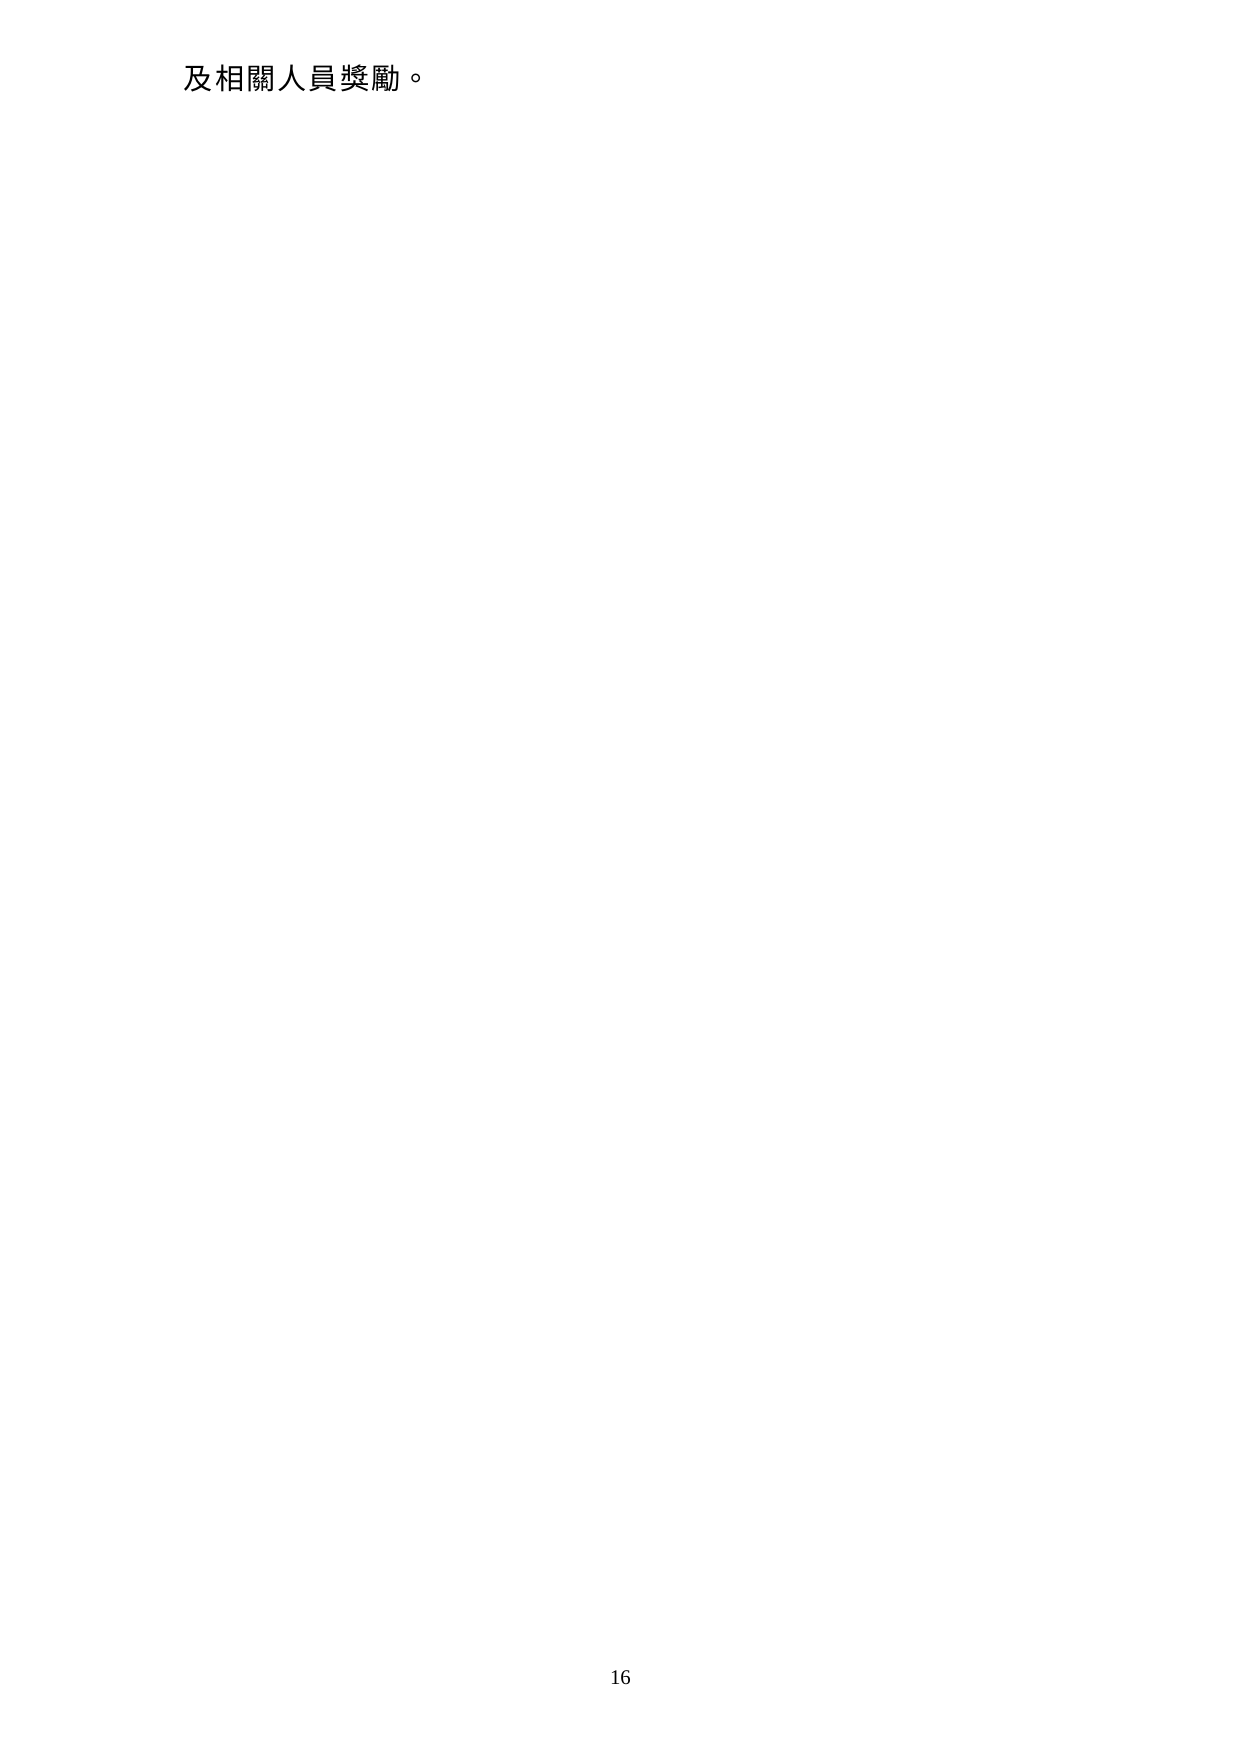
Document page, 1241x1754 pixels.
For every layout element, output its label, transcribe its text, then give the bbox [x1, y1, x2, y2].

text 及相關人員獎勵。 [120, 35, 1120, 97]
